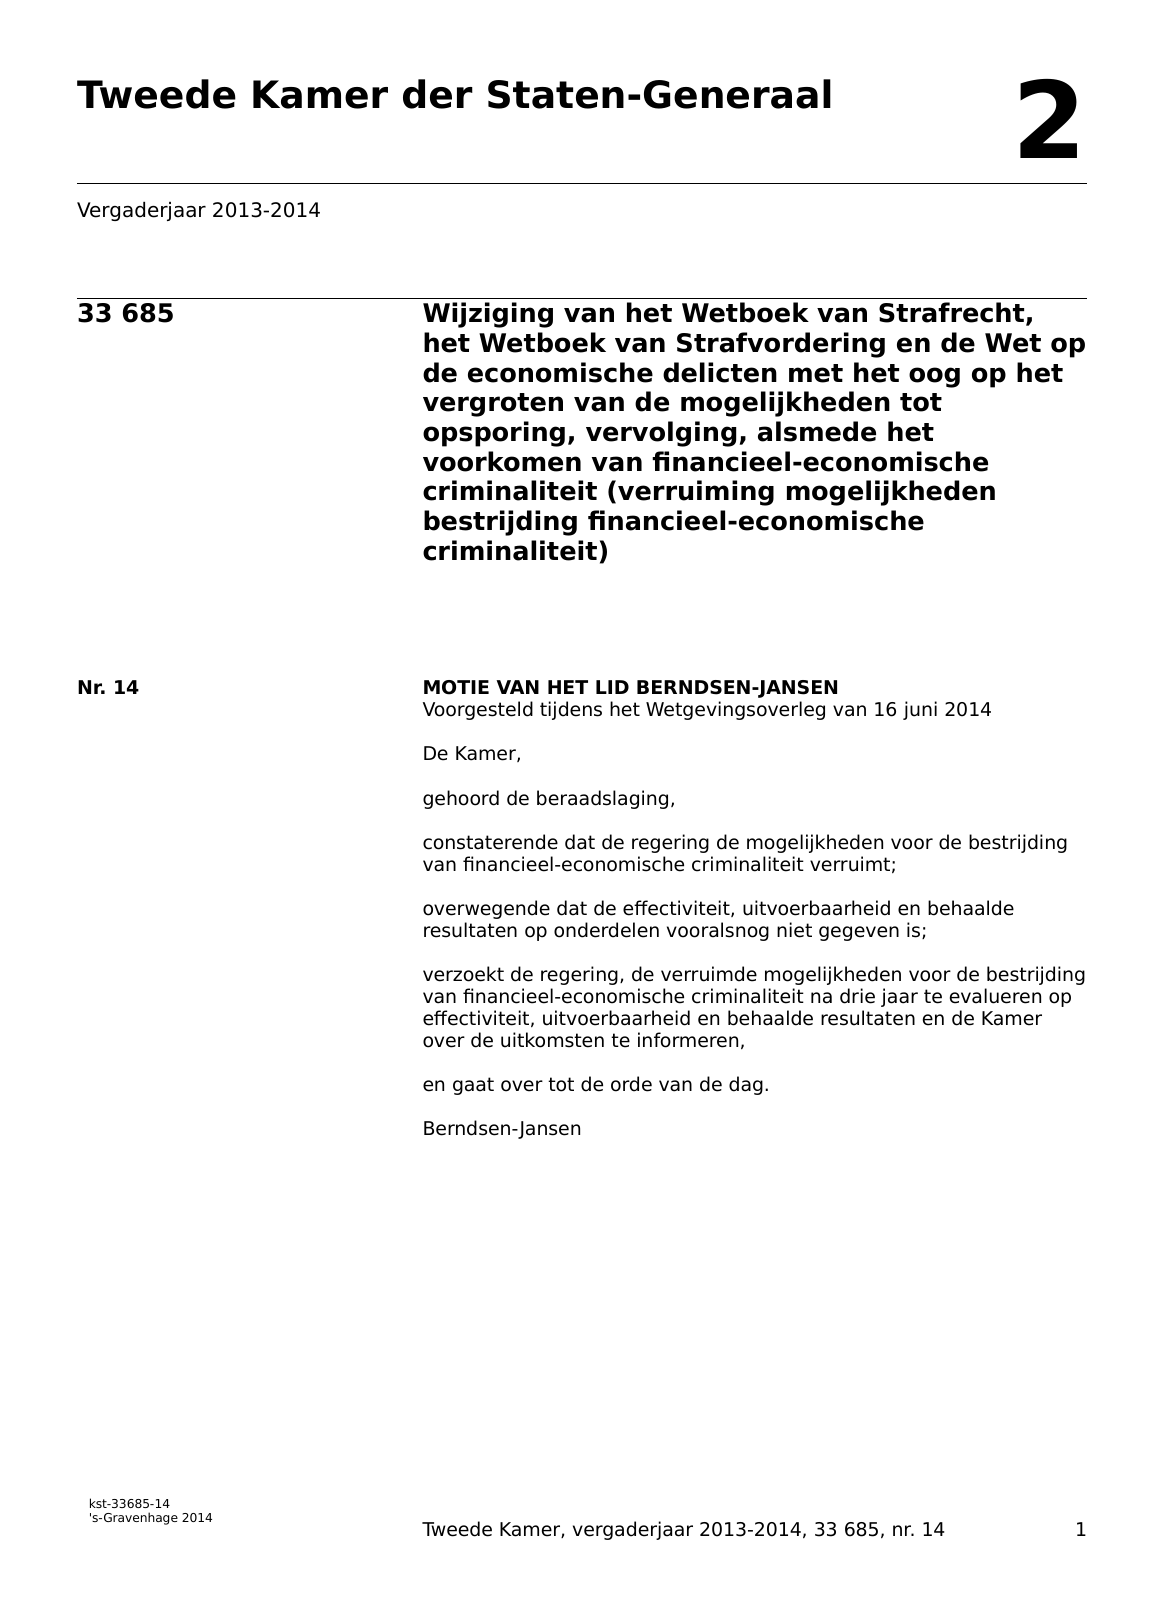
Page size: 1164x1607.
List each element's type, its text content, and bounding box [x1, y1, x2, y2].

text kst-33685-14 [88, 1497, 323, 1511]
text gehoord de beraadslaging, [422, 787, 1087, 809]
text overwegende dat de effectiviteit, uitvoerbaarheid en behaalde resultaten op onderdelen vooralsnog niet gegeven is; [422, 898, 1087, 942]
text De Kamer, [422, 743, 1087, 765]
table_header Tweede Kamer der Staten-Generaal [77, 59, 886, 183]
subtitle 33 685 Wijziging van het Wetboek van Strafrecht, het Wetboek van Strafvordering en de Wet op de economische delicten met het oog op het vergroten van de mogelijkheden tot opsporing, vervolging, alsmede het voorkomen van financieel-economische criminaliteit (verruiming mogelijkheden bestrijding financieel-economische criminaliteit) [77, 299, 1087, 566]
subtitle Nr. 14 MOTIE VAN HET LID BERNDSEN-JANSEN [77, 677, 1087, 699]
table_header 2 [886, 59, 1087, 183]
text constaterende dat de regering de mogelijkheden voor de bestrijding van financieel-economische criminaliteit verruimt; [422, 832, 1087, 876]
text 's-Gravenhage 2014 [88, 1511, 323, 1525]
text verzoekt de regering, de verruimde mogelijkheden voor de bestrijding van financieel-economische criminaliteit na drie jaar te evalueren op effectiviteit, uitvoerbaarheid en behaalde resultaten en de Kamer over de uitkomsten te informeren, [422, 964, 1087, 1052]
text Berndsen-Jansen [422, 1118, 1087, 1140]
text en gaat over tot de orde van de dag. [422, 1074, 1087, 1096]
table_cell Vergaderjaar 2013-2014 [77, 184, 1087, 298]
text Voorgesteld tijdens het Wetgevingsoverleg van 16 juni 2014 [422, 699, 1087, 721]
